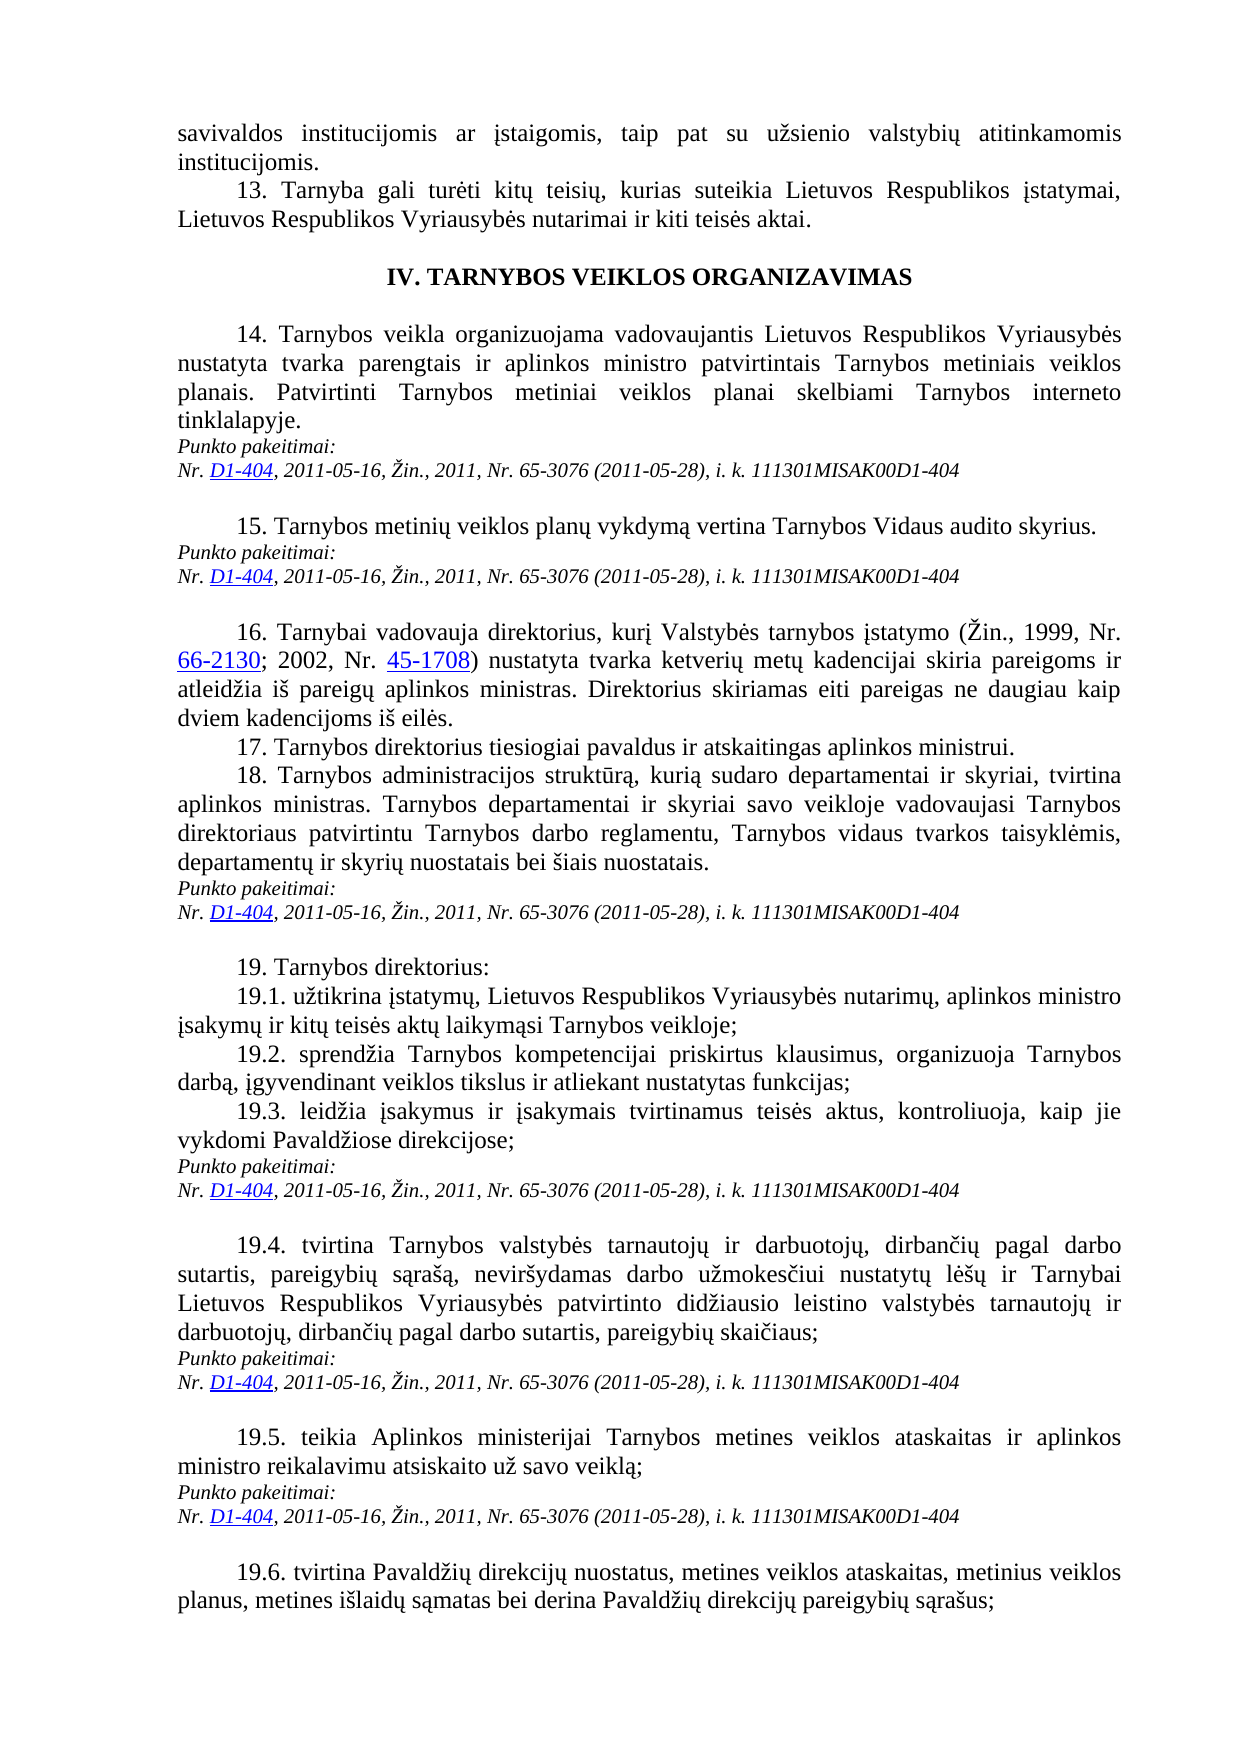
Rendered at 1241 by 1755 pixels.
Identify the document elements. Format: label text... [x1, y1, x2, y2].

text 19.4. tvirtina Tarnybos valstybės tarnautojų ir darbuotojų, dirbančių pagal darbo sutartis, pareigybių sąrašą, neviršydamas darbo užmokesčiui nustatytų lėšų ir Tarnybai Lietuvos Respublikos Vyriausybės patvirtinto didžiausio leistino valstybės tarnautojų ir darbuotojų, dirbančių pagal darbo sutartis, pareigybių skaičiaus; [177, 1231, 1122, 1346]
text Nr. D1-404, 2011-05-16, Žin., 2011, Nr. 65-3076 (2011-05-28), i. k. 111301MISAK00D1-404 [177, 1178, 1122, 1202]
text 16. Tarnybai vadovauja direktorius, kurį Valstybės tarnybos įstatymo (Žin., 1999, Nr. 66-2130; 2002, Nr. 45-1708) nustatyta tvarka ketverių metų kadencijai skiria pareigoms ir atleidžia iš pareigų aplinkos ministras. Direktorius skiriamas eiti pareigas ne daugiau kaip dviem kadencijoms iš eilės. [177, 617, 1122, 732]
text Punkto pakeitimai: [177, 1154, 1122, 1178]
text savivaldos institucijomis ar įstaigomis, taip pat su užsienio valstybių atitinkamomis institucijomis. [177, 118, 1122, 176]
text 19.6. tvirtina Pavaldžių direkcijų nuostatus, metines veiklos ataskaitas, metinius veiklos planus, metines išlaidų sąmatas bei derina Pavaldžių direkcijų pareigybių sąrašus; [177, 1557, 1122, 1614]
text 15. Tarnybos metinių veiklos planų vykdymą vertina Tarnybos Vidaus audito skyrius. [177, 511, 1122, 540]
text 19.2. sprendžia Tarnybos kompetencijai priskirtus klausimus, organizuoja Tarnybos darbą, įgyvendinant veiklos tikslus ir atliekant nustatytas funkcijas; [177, 1039, 1122, 1096]
text Punkto pakeitimai: [177, 434, 1122, 458]
text Punkto pakeitimai: [177, 876, 1122, 900]
text 18. Tarnybos administracijos struktūrą, kurią sudaro departamentai ir skyriai, tvirtina aplinkos ministras. Tarnybos departamentai ir skyriai savo veikloje vadovaujasi Tarnybos direktoriaus patvirtintu Tarnybos darbo reglamentu, Tarnybos vidaus tvarkos taisyklėmis, departamentų ir skyrių nuostatais bei šiais nuostatais. [177, 761, 1122, 876]
text Nr. D1-404, 2011-05-16, Žin., 2011, Nr. 65-3076 (2011-05-28), i. k. 111301MISAK00D1-404 [177, 564, 1122, 588]
text Punkto pakeitimai: [177, 540, 1122, 564]
text Punkto pakeitimai: [177, 1346, 1122, 1370]
text 13. Tarnyba gali turėti kitų teisių, kurias suteikia Lietuvos Respublikos įstatymai, Lietuvos Respublikos Vyriausybės nutarimai ir kiti teisės aktai. [177, 176, 1122, 233]
text IV. TARNYBOS VEIKLOS ORGANIZAVIMAS [177, 262, 1122, 291]
text 19.3. leidžia įsakymus ir įsakymais tvirtinamus teisės aktus, kontroliuoja, kaip jie vykdomi Pavaldžiose direkcijose; [177, 1096, 1122, 1154]
text 19. Tarnybos direktorius: [177, 952, 1122, 981]
text 19.5. teikia Aplinkos ministerijai Tarnybos metines veiklos ataskaitas ir aplinkos ministro reikalavimu atsiskaito už savo veiklą; [177, 1422, 1122, 1480]
text 19.1. užtikrina įstatymų, Lietuvos Respublikos Vyriausybės nutarimų, aplinkos ministro įsakymų ir kitų teisės aktų laikymąsi Tarnybos veikloje; [177, 981, 1122, 1039]
text Nr. D1-404, 2011-05-16, Žin., 2011, Nr. 65-3076 (2011-05-28), i. k. 111301MISAK00D1-404 [177, 900, 1122, 924]
text Nr. D1-404, 2011-05-16, Žin., 2011, Nr. 65-3076 (2011-05-28), i. k. 111301MISAK00D1-404 [177, 1504, 1122, 1528]
text Punkto pakeitimai: [177, 1480, 1122, 1504]
text Nr. D1-404, 2011-05-16, Žin., 2011, Nr. 65-3076 (2011-05-28), i. k. 111301MISAK00D1-404 [177, 1370, 1122, 1394]
text 17. Tarnybos direktorius tiesiogiai pavaldus ir atskaitingas aplinkos ministrui. [177, 732, 1122, 761]
text 14. Tarnybos veikla organizuojama vadovaujantis Lietuvos Respublikos Vyriausybės nustatyta tvarka parengtais ir aplinkos ministro patvirtintais Tarnybos metiniais veiklos planais. Patvirtinti Tarnybos metiniai veiklos planai skelbiami Tarnybos interneto tinklalapyje. [177, 319, 1122, 434]
text Nr. D1-404, 2011-05-16, Žin., 2011, Nr. 65-3076 (2011-05-28), i. k. 111301MISAK00D1-404 [177, 458, 1122, 482]
